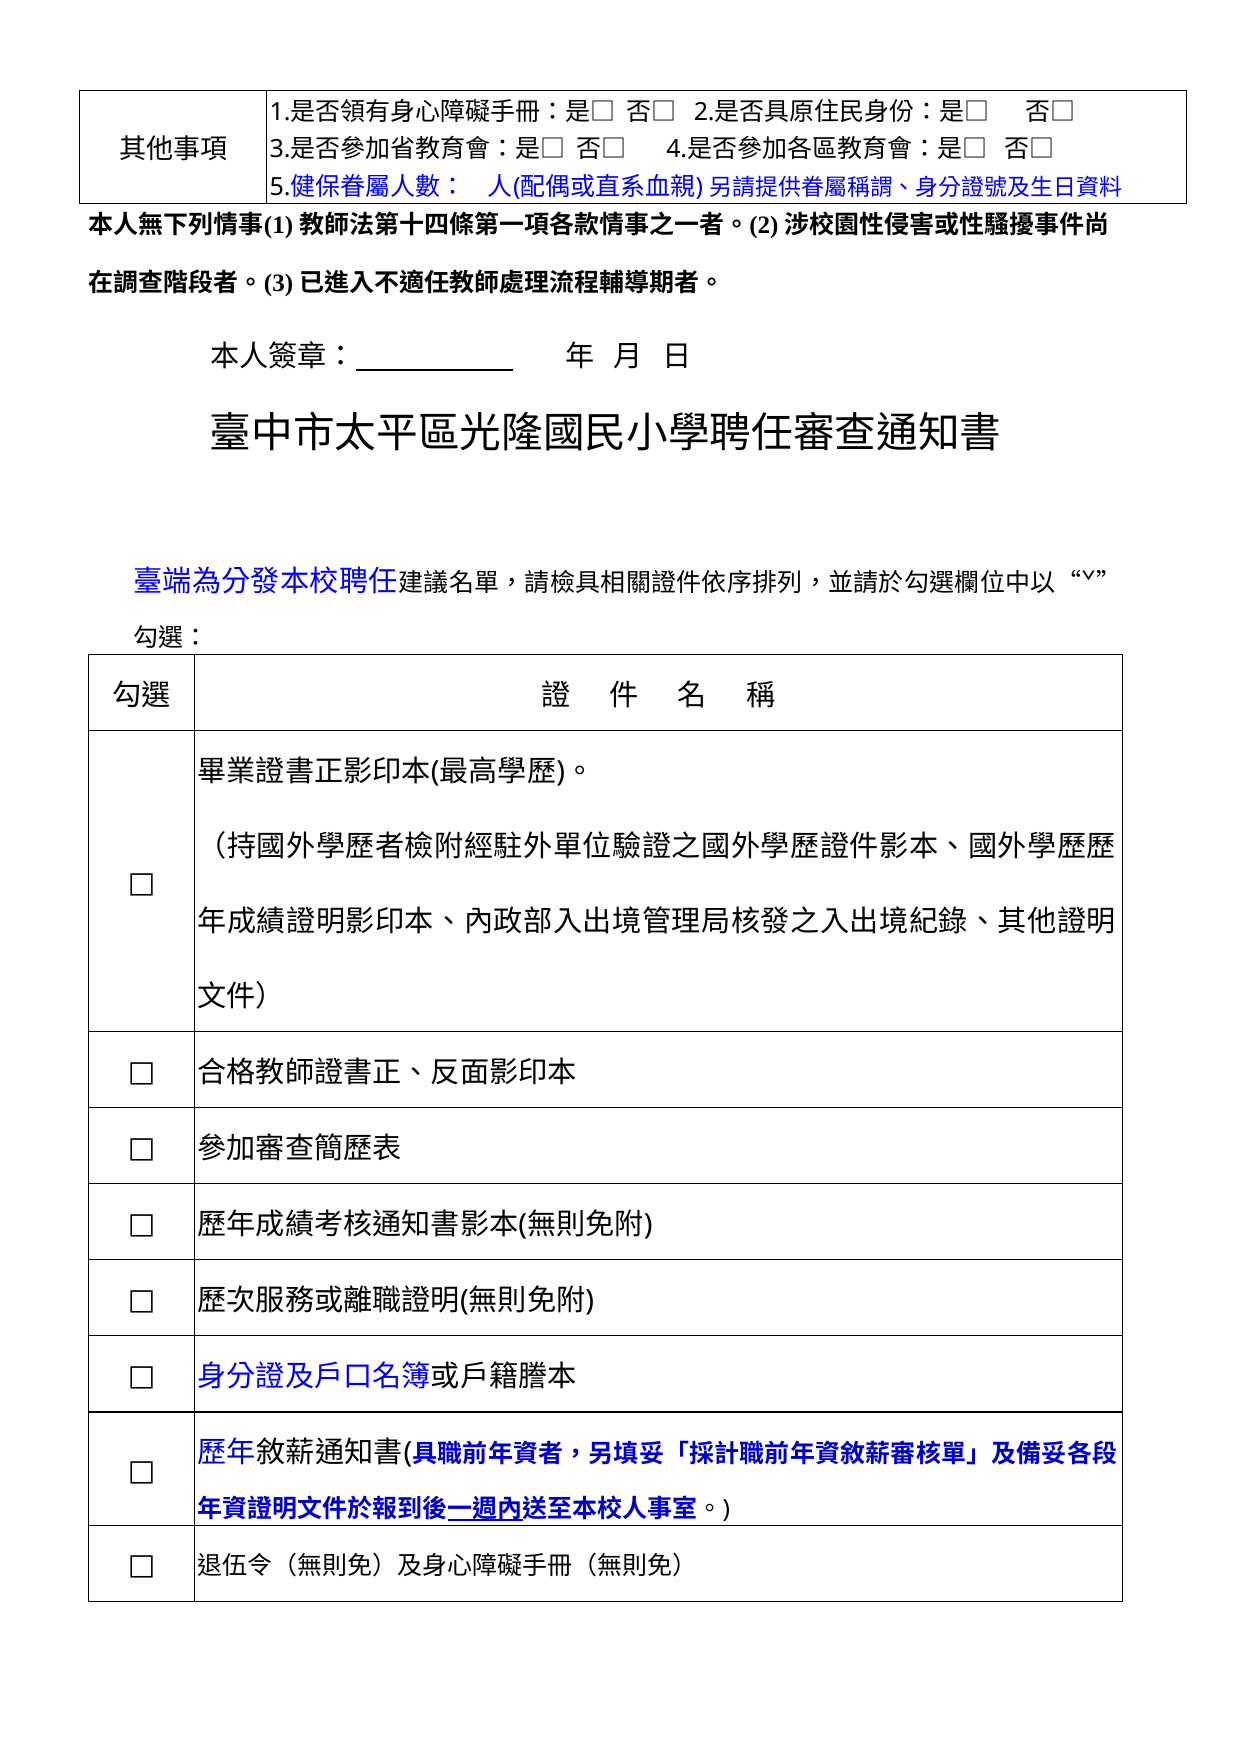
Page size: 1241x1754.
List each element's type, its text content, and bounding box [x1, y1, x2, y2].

table_cell 歷年成績考核通知書影本(無則免附) [195, 1184, 1122, 1259]
table_cell 1.是否領有身心障礙手冊：是□ 否□ 2.是否具原住民身份：是□ 否□ 3.是否參加省教育會：是□ 否□ 4.是否參加各區教育會：是□ 否□ 5.健保眷屬人數： 人(配偶或直系血親) 另請提供眷屬稱謂、身分證號及生日資料 [267, 91, 1186, 203]
table_cell □ [89, 1260, 194, 1335]
table_cell 參加審查簡歷表 [195, 1108, 1122, 1183]
table_cell 身分證及戶口名簿或戶籍謄本 [195, 1336, 1122, 1411]
table_header 證 件 名 稱 [195, 655, 1122, 730]
table_cell □ [89, 1032, 194, 1107]
table_header 勾選 [89, 655, 194, 730]
table_cell 歷次服務或離職證明(無則免附) [195, 1260, 1122, 1335]
table_cell 歷年敘薪通知書(具職前年資者，另填妥「採計職前年資敘薪審核單」及備妥各段年資證明文件於報到後一週內送至本校人事室。) [195, 1413, 1122, 1525]
text 臺端為分發本校聘任建議名單，請檢具相關證件依序排列，並請於勾選欄位中以“ˇ”勾選： [133, 542, 1122, 654]
table_cell 退伍令（無則免）及身心障礙手冊（無則免） [195, 1526, 1122, 1601]
table_cell 畢業證書正影印本(最高學歷)。 （持國外學歷者檢附經駐外單位驗證之國外學歷證件影本、國外學歷歷年成績證明影印本、內政部入出境管理局核發之入出境紀錄、其他證明文件） [195, 731, 1122, 1031]
table_cell □ [89, 1413, 194, 1525]
table_cell 其他事項 [80, 91, 266, 203]
table_cell □ [89, 731, 194, 1031]
text 本人無下列情事(1) 教師法第十四條第一項各款情事之一者。(2) 涉校園性侵害或性騷擾事件尚在調查階段者。(3) 已進入不適任教師處理流程輔導期者。 [89, 204, 1122, 317]
text 本人簽章： 年 月 日 [89, 317, 1122, 392]
table_cell □ [89, 1526, 194, 1601]
table_cell □ [89, 1184, 194, 1259]
text 臺中市太平區光隆國民小學聘任審查通知書 [89, 392, 1122, 467]
table_cell □ [89, 1108, 194, 1183]
table_cell □ [89, 1336, 194, 1411]
table_cell 合格教師證書正、反面影印本 [195, 1032, 1122, 1107]
